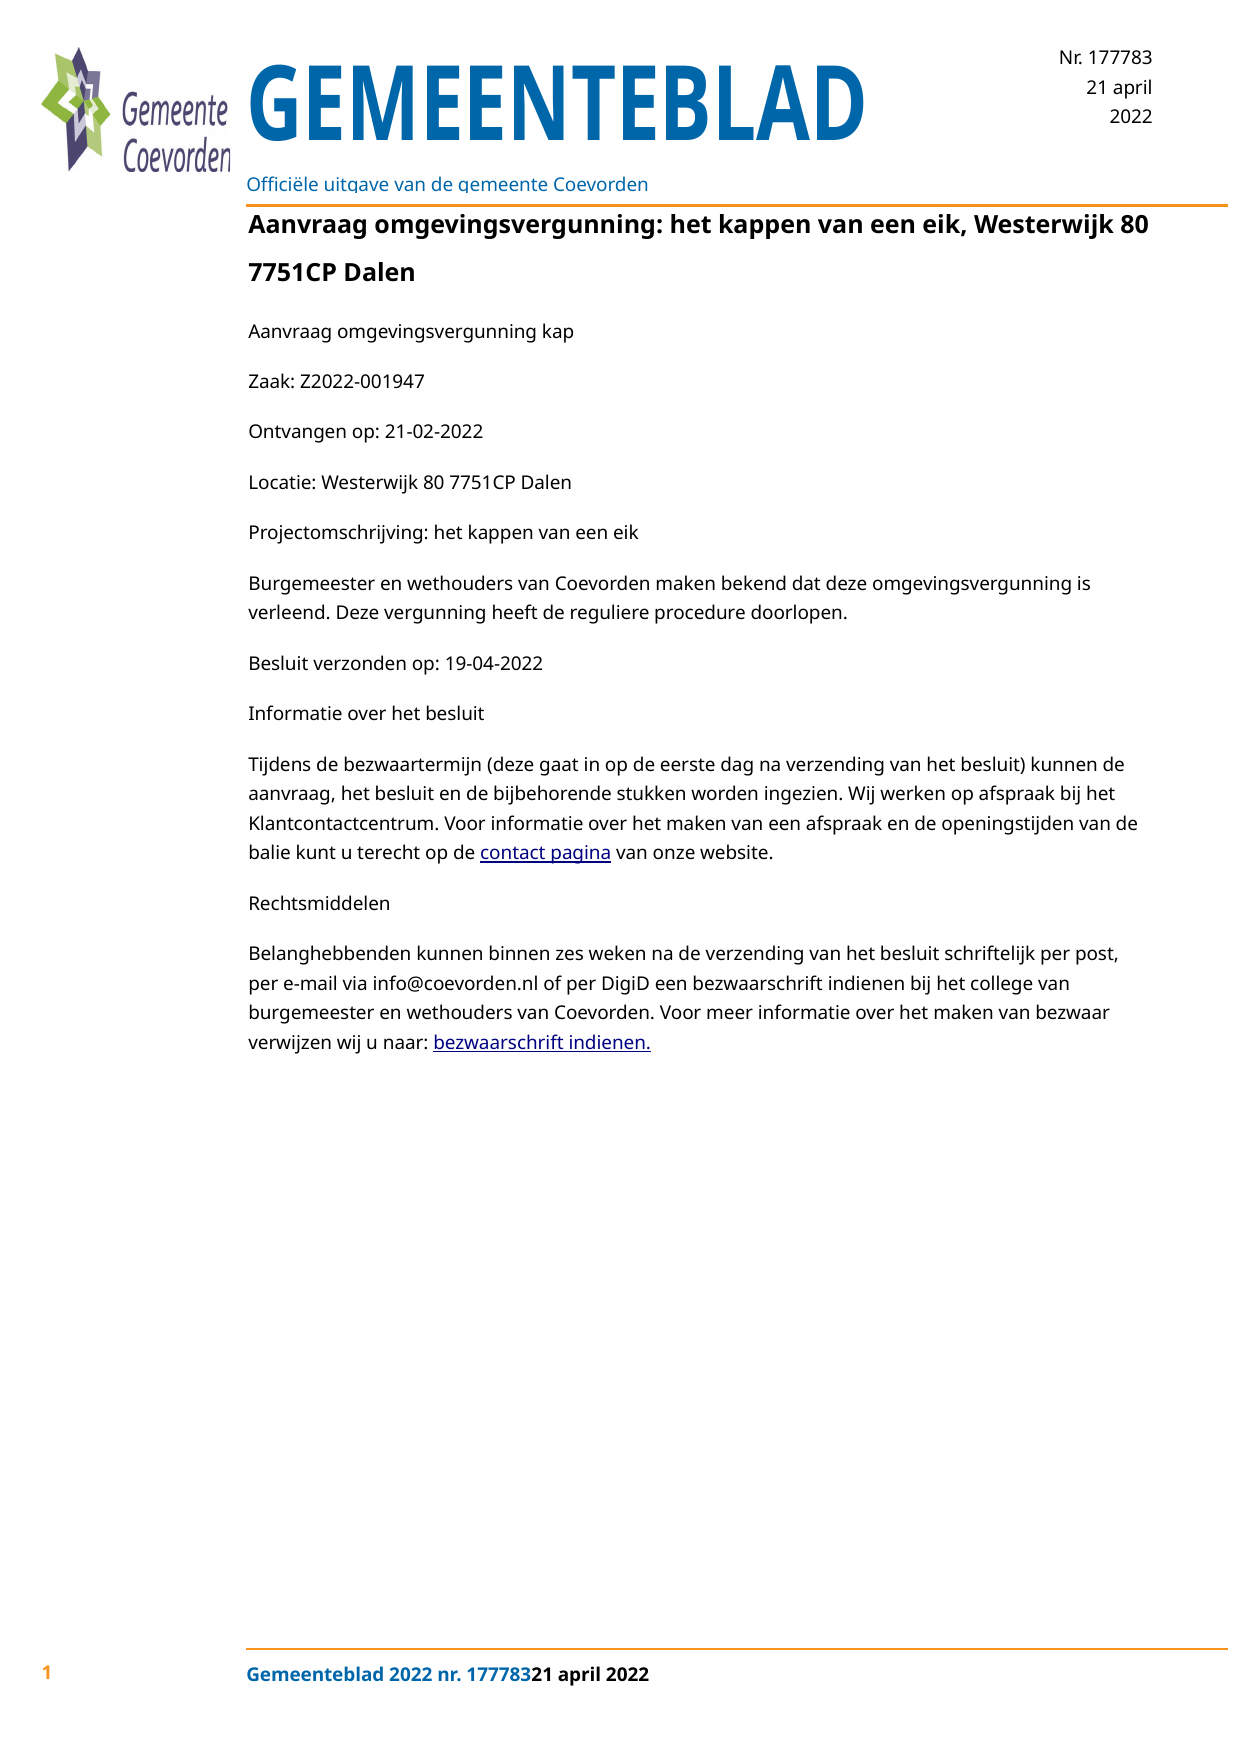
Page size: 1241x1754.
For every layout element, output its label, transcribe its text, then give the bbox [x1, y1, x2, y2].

text Aanvraag omgevingsvergunning: het kappen van een eik, Westerwijk 80 7751CP Dalen [248, 207, 1152, 288]
text Belanghebbenden kunnen binnen zes weken na de verzending van het besluit schriftelijk per post, per e-mail via info@coevorden.nl of per DigiD een bezwaarschrift indienen bij het college van burgemeester en wethouders van Coevorden. Voor meer informatie over het maken van bezwaar verwijzen wij u naar: bezwaarschrift indienen. [248, 940, 1152, 1055]
text Rechtsmiddelen [248, 890, 1152, 916]
text Zaak: Z2022-001947 [248, 368, 1152, 394]
picture [41, 47, 231, 172]
text Tijdens de bezwaartermijn (deze gaat in op de eerste dag na verzending van het besluit) kunnen de aanvraag, het besluit en de bijbehorende stukken worden ingezien. Wij werken op afspraak bij het Klantcontactcentrum. Voor informatie over het maken van een afspraak en de openingstijden van de balie kunt u terecht op de contact pagina van onze website. [248, 751, 1152, 865]
text Informatie over het besluit [248, 700, 1152, 726]
text Besluit verzonden op: 19-04-2022 [248, 650, 1152, 676]
text Locatie: Westerwijk 80 7751CP Dalen [248, 469, 1152, 495]
text Ontvangen op: 21-02-2022 [248, 419, 1152, 444]
text Burgemeester en wethouders van Coevorden maken bekend dat deze omgevingsvergunning is verleend. Deze vergunning heeft de reguliere procedure doorlopen. [248, 570, 1152, 625]
text Aanvraag omgevingsvergunning kap [248, 318, 1152, 344]
text Projectomschrijving: het kappen van een eik [248, 519, 1152, 545]
